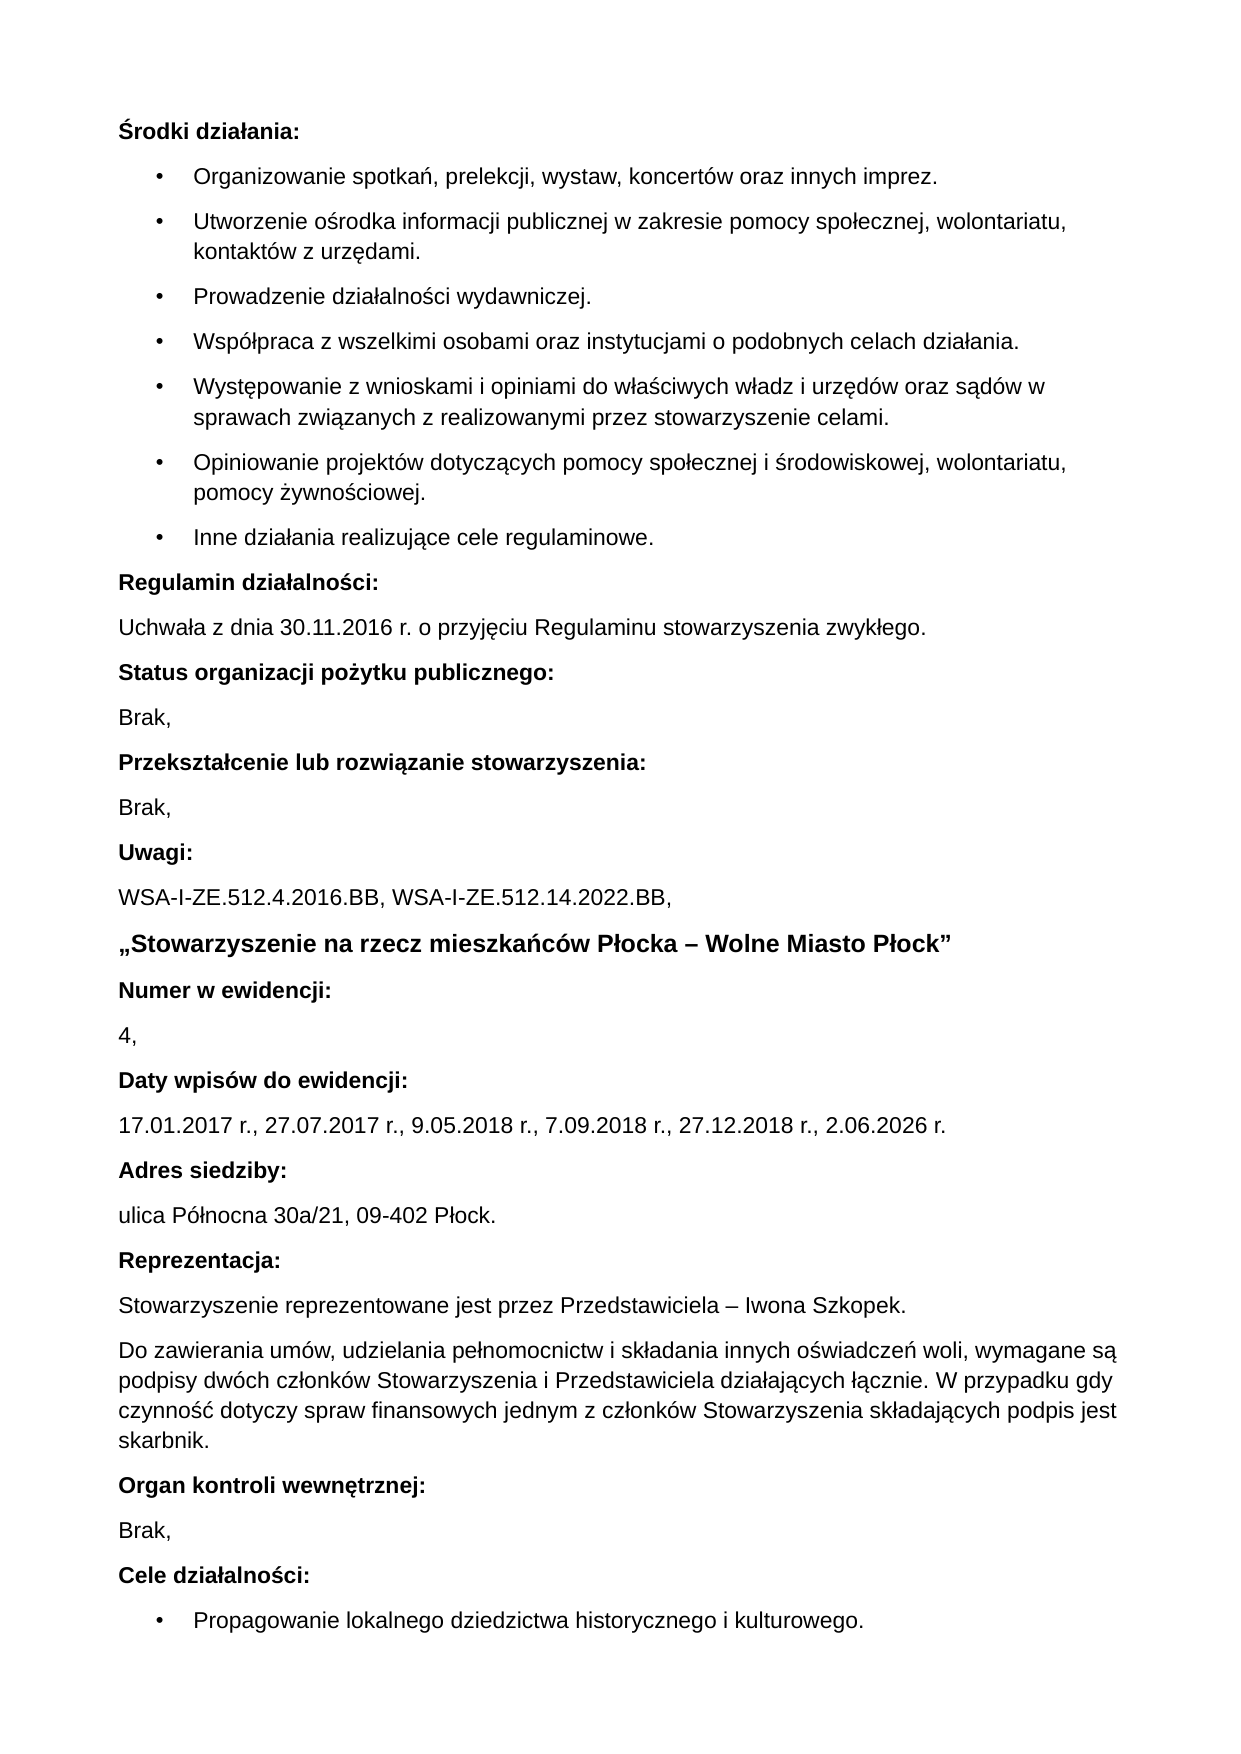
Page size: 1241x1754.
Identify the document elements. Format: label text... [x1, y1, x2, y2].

text Brak, [118, 1517, 1122, 1543]
text Brak, [118, 794, 1122, 820]
subtitle Organ kontroli wewnętrznej: [118, 1472, 1122, 1498]
subtitle Środki działania: [118, 118, 1122, 144]
text Do zawierania umów, udzielania pełnomocnictw i składania innych oświadczeń woli, wymagane są podpisy dwóch członków Stowarzyszenia i Przedstawiciela działających łącznie. W przypadku gdy czynność dotyczy spraw finansowych jednym z członków Stowarzyszenia składających podpis jest skarbnik. [118, 1337, 1122, 1453]
subtitle Uwagi: [118, 839, 1122, 865]
subtitle Numer w ewidencji: [118, 977, 1122, 1003]
text Brak, [118, 704, 1122, 730]
list Współpraca z wszelkimi osobami oraz instytucjami o podobnych celach działania. [156, 328, 1122, 355]
list Utworzenie ośrodka informacji publicznej w zakresie pomocy społecznej, wolontariatu, kontaktów z urzędami. [156, 208, 1122, 265]
subtitle „Stowarzyszenie na rzecz mieszkańców Płocka – Wolne Miasto Płock” [118, 929, 1122, 957]
text Uchwała z dnia 30.11.2016 r. o przyjęciu Regulaminu stowarzyszenia zwykłego. [118, 614, 1122, 640]
list Opiniowanie projektów dotyczących pomocy społecznej i środowiskowej, wolontariatu, pomocy żywnościowej. [156, 448, 1122, 505]
text Stowarzyszenie reprezentowane jest przez Przedstawiciela – Iwona Szkopek. [118, 1292, 1122, 1318]
list Propagowanie lokalnego dziedzictwa historycznego i kulturowego. [156, 1607, 1122, 1633]
list Prowadzenie działalności wydawniczej. [156, 283, 1122, 310]
text ulica Północna 30a/21, 09-402 Płock. [118, 1202, 1122, 1228]
subtitle Przekształcenie lub rozwiązanie stowarzyszenia: [118, 749, 1122, 775]
subtitle Adres siedziby: [118, 1157, 1122, 1183]
subtitle Reprezentacja: [118, 1247, 1122, 1273]
subtitle Daty wpisów do ewidencji: [118, 1067, 1122, 1093]
text 4, [118, 1022, 1122, 1048]
subtitle Regulamin działalności: [118, 569, 1122, 595]
subtitle Cele działalności: [118, 1562, 1122, 1588]
list Inne działania realizujące cele regulaminowe. [156, 524, 1122, 550]
subtitle Status organizacji pożytku publicznego: [118, 659, 1122, 685]
text 17.01.2017 r., 27.07.2017 r., 9.05.2018 r., 7.09.2018 r., 27.12.2018 r., 2.06.2026 r. [118, 1112, 1122, 1138]
list Organizowanie spotkań, prelekcji, wystaw, koncertów oraz innych imprez. [156, 163, 1122, 189]
list Występowanie z wnioskami i opiniami do właściwych władz i urzędów oraz sądów w sprawach związanych z realizowanymi przez stowarzyszenie celami. [156, 373, 1122, 430]
text WSA-I-ZE.512.4.2016.BB, WSA-I-ZE.512.14.2022.BB, [118, 884, 1122, 910]
